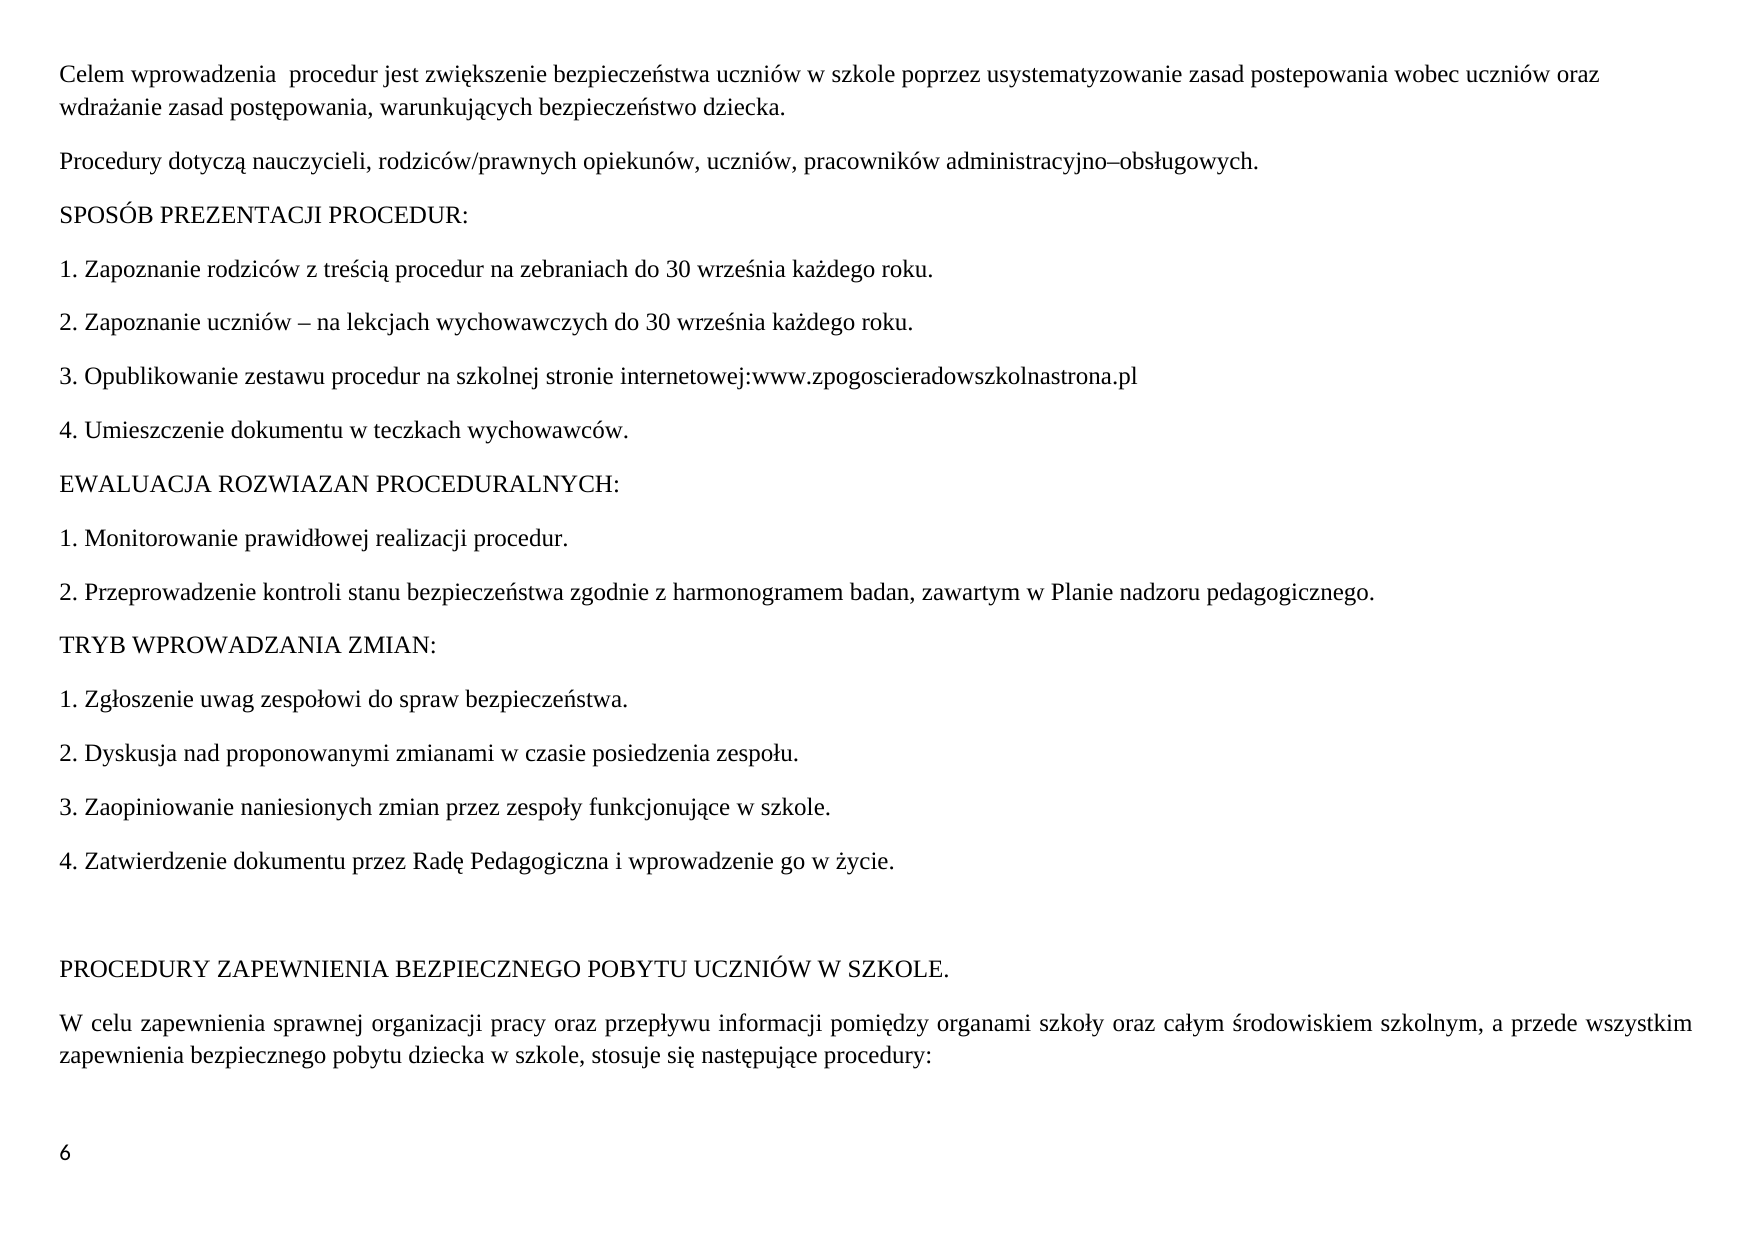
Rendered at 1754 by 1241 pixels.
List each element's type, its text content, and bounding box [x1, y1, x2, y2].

text 3. Opublikowanie zestawu procedur na szkolnej stronie internetowej:www.zpogoscieradowszkolnastrona.pl [59, 361, 1695, 390]
text SPOSÓB PREZENTACJI PROCEDUR: [59, 200, 1695, 228]
text Celem wprowadzenia procedur jest zwiększenie bezpieczeństwa uczniów w szkole poprzez usystematyzowanie zasad postepowania wobec uczniów oraz wdrażanie zasad postępowania, warunkujących bezpieczeństwo dziecka. [59, 59, 1695, 121]
text 3. Zaopiniowanie naniesionych zmian przez zespoły funkcjonujące w szkole. [59, 792, 1695, 821]
text 4. Zatwierdzenie dokumentu przez Radę Pedagogiczna i wprowadzenie go w życie. [59, 846, 1695, 875]
text TRYB WPROWADZANIA ZMIAN: [59, 631, 1695, 659]
text W celu zapewnienia sprawnej organizacji pracy oraz przepływu informacji pomiędzy organami szkoły oraz całym środowiskiem szkolnym, a przede wszystkim zapewnienia bezpiecznego pobytu dziecka w szkole, stosuje się następujące procedury: [59, 1008, 1695, 1069]
text 1. Zapoznanie rodziców z treścią procedur na zebraniach do 30 września każdego roku. [59, 254, 1695, 282]
text 2. Dyskusja nad proponowanymi zmianami w czasie posiedzenia zespołu. [59, 738, 1695, 767]
text 1. Zgłoszenie uwag zespołowi do spraw bezpieczeństwa. [59, 684, 1695, 713]
text PROCEDURY ZAPEWNIENIA BEZPIECZNEGO POBYTU UCZNIÓW W SZKOLE. [59, 954, 1695, 982]
text 1. Monitorowanie prawidłowej realizacji procedur. [59, 523, 1695, 552]
text 2. Przeprowadzenie kontroli stanu bezpieczeństwa zgodnie z harmonogramem badan, zawartym w Planie nadzoru pedagogicznego. [59, 577, 1695, 606]
text 2. Zapoznanie uczniów – na lekcjach wychowawczych do 30 września każdego roku. [59, 307, 1695, 336]
text Procedury dotyczą nauczycieli, rodziców/prawnych opiekunów, uczniów, pracowników administracyjno–obsługowych. [59, 146, 1695, 175]
text 4. Umieszczenie dokumentu w teczkach wychowawców. [59, 415, 1695, 444]
text EWALUACJA ROZWIAZAN PROCEDURALNYCH: [59, 469, 1695, 498]
